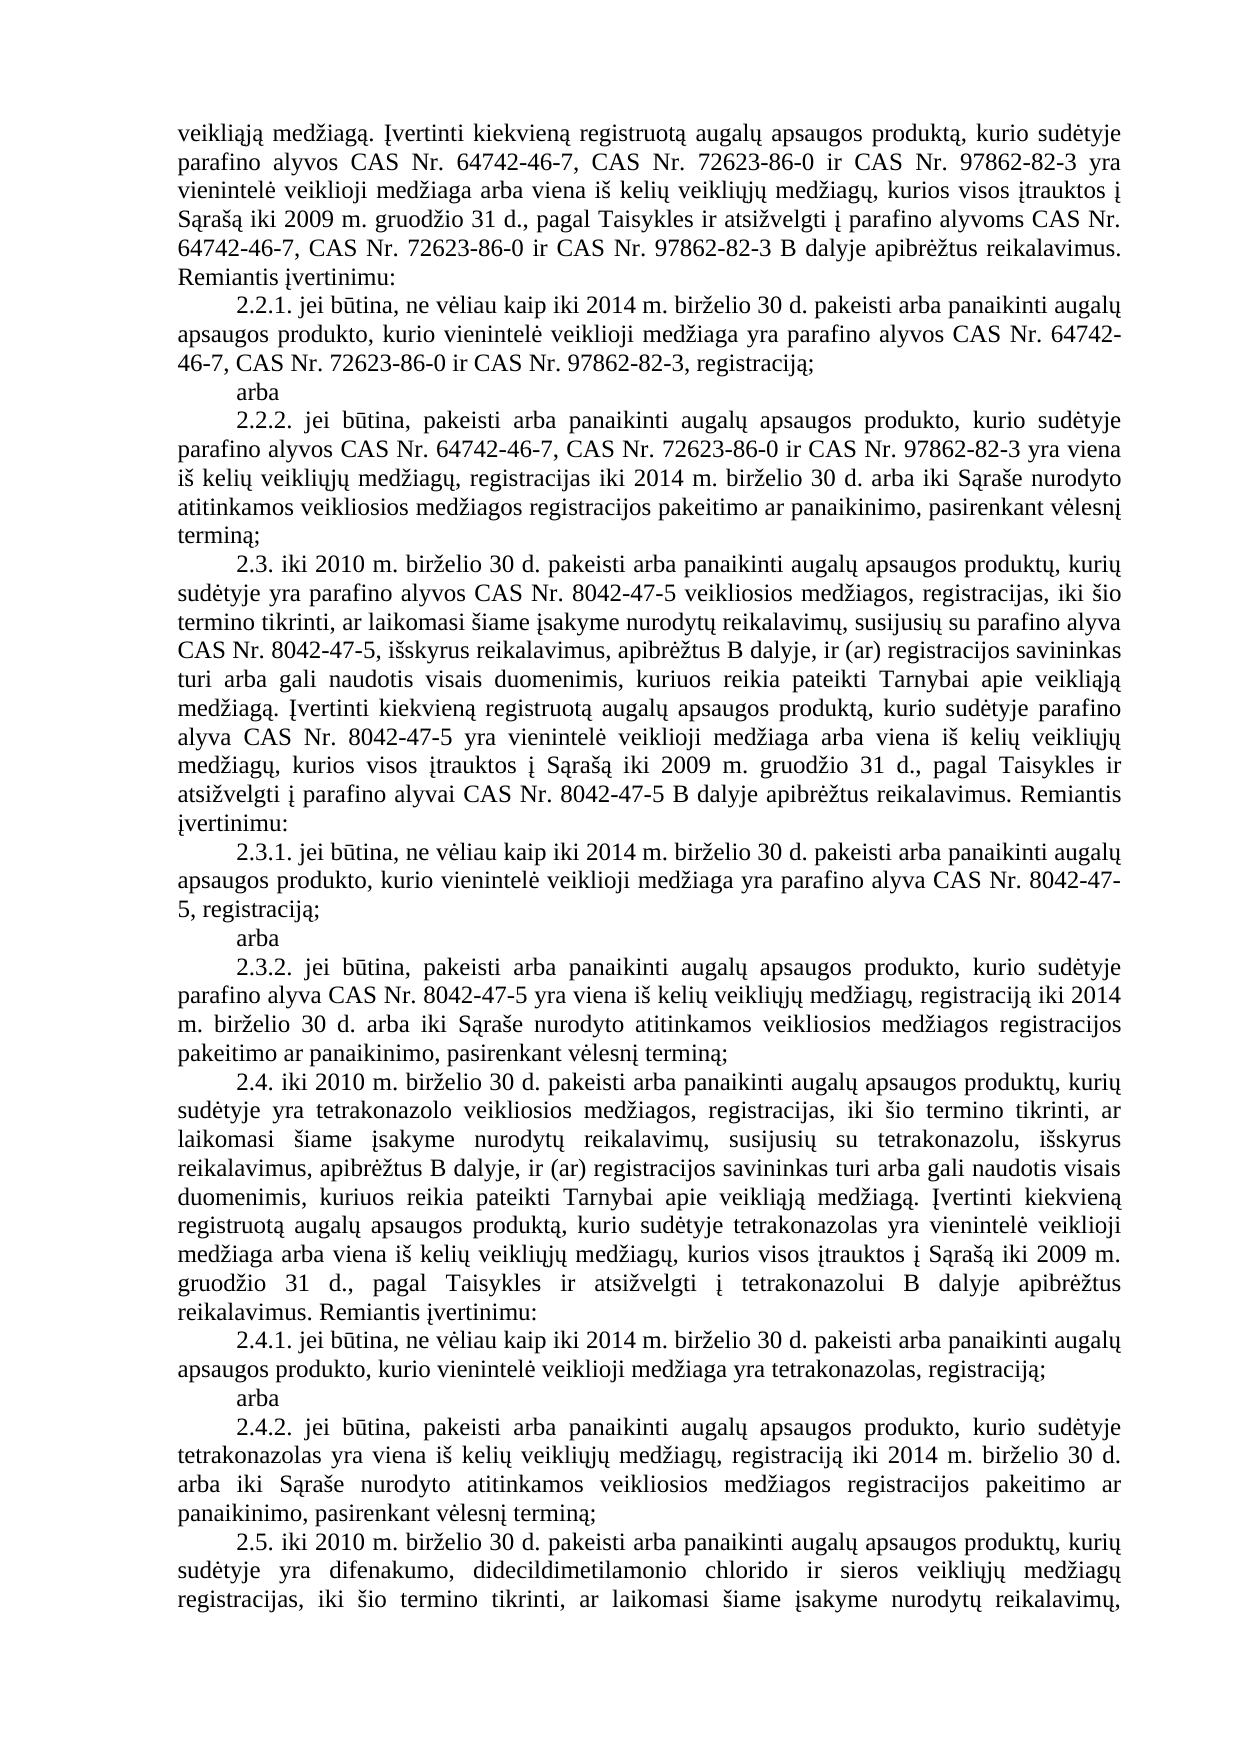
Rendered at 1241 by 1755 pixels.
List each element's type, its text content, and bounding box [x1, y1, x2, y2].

text veikliąją medžiagą. Įvertinti kiekvieną registruotą augalų apsaugos produktą, kurio sudėtyje parafino alyvos CAS Nr. 64742-46-7, CAS Nr. 72623-86-0 ir CAS Nr. 97862-82-3 yra vienintelė veiklioji medžiaga arba viena iš kelių veikliųjų medžiagų, kurios visos įtrauktos į Sąrašą iki 2009 m. gruodžio 31 d., pagal Taisykles ir atsižvelgti į parafino alyvoms CAS Nr. 64742-46-7, CAS Nr. 72623-86-0 ir CAS Nr. 97862-82-3 B dalyje apibrėžtus reikalavimus. Remiantis įvertinimu: [177, 118, 1122, 291]
text 2.3.1. jei būtina, ne vėliau kaip iki 2014 m. birželio 30 d. pakeisti arba panaikinti augalų apsaugos produkto, kurio vienintelė veiklioji medžiaga yra parafino alyva CAS Nr. 8042-47-5, registraciją; [177, 837, 1122, 923]
text arba [177, 377, 1122, 406]
text 2.3. iki 2010 m. birželio 30 d. pakeisti arba panaikinti augalų apsaugos produktų, kurių sudėtyje yra parafino alyvos CAS Nr. 8042-47-5 veikliosios medžiagos, registracijas, iki šio termino tikrinti, ar laikomasi šiame įsakyme nurodytų reikalavimų, susijusių su parafino alyva CAS Nr. 8042-47-5, išskyrus reikalavimus, apibrėžtus B dalyje, ir (ar) registracijos savininkas turi arba gali naudotis visais duomenimis, kuriuos reikia pateikti Tarnybai apie veikliąją medžiagą. Įvertinti kiekvieną registruotą augalų apsaugos produktą, kurio sudėtyje parafino alyva CAS Nr. 8042-47-5 yra vienintelė veiklioji medžiaga arba viena iš kelių veikliųjų medžiagų, kurios visos įtrauktos į Sąrašą iki 2009 m. gruodžio 31 d., pagal Taisykles ir atsižvelgti į parafino alyvai CAS Nr. 8042-47-5 B dalyje apibrėžtus reikalavimus. Remiantis įvertinimu: [177, 549, 1122, 837]
text 2.2.2. jei būtina, pakeisti arba panaikinti augalų apsaugos produkto, kurio sudėtyje parafino alyvos CAS Nr. 64742-46-7, CAS Nr. 72623-86-0 ir CAS Nr. 97862-82-3 yra viena iš kelių veikliųjų medžiagų, registracijas iki 2014 m. birželio 30 d. arba iki Sąraše nurodyto atitinkamos veikliosios medžiagos registracijos pakeitimo ar panaikinimo, pasirenkant vėlesnį terminą; [177, 406, 1122, 549]
text 2.4.1. jei būtina, ne vėliau kaip iki 2014 m. birželio 30 d. pakeisti arba panaikinti augalų apsaugos produkto, kurio vienintelė veiklioji medžiaga yra tetrakonazolas, registraciją; [177, 1326, 1122, 1383]
text 2.3.2. jei būtina, pakeisti arba panaikinti augalų apsaugos produkto, kurio sudėtyje parafino alyva CAS Nr. 8042-47-5 yra viena iš kelių veikliųjų medžiagų, registraciją iki 2014 m. birželio 30 d. arba iki Sąraše nurodyto atitinkamos veikliosios medžiagos registracijos pakeitimo ar panaikinimo, pasirenkant vėlesnį terminą; [177, 952, 1122, 1067]
text arba [177, 923, 1122, 952]
text 2.2.1. jei būtina, ne vėliau kaip iki 2014 m. birželio 30 d. pakeisti arba panaikinti augalų apsaugos produkto, kurio vienintelė veiklioji medžiaga yra parafino alyvos CAS Nr. 64742-46-7, CAS Nr. 72623-86-0 ir CAS Nr. 97862-82-3, registraciją; [177, 291, 1122, 377]
text 2.4.2. jei būtina, pakeisti arba panaikinti augalų apsaugos produkto, kurio sudėtyje tetrakonazolas yra viena iš kelių veikliųjų medžiagų, registraciją iki 2014 m. birželio 30 d. arba iki Sąraše nurodyto atitinkamos veikliosios medžiagos registracijos pakeitimo ar panaikinimo, pasirenkant vėlesnį terminą; [177, 1412, 1122, 1527]
text 2.4. iki 2010 m. birželio 30 d. pakeisti arba panaikinti augalų apsaugos produktų, kurių sudėtyje yra tetrakonazolo veikliosios medžiagos, registracijas, iki šio termino tikrinti, ar laikomasi šiame įsakyme nurodytų reikalavimų, susijusių su tetrakonazolu, išskyrus reikalavimus, apibrėžtus B dalyje, ir (ar) registracijos savininkas turi arba gali naudotis visais duomenimis, kuriuos reikia pateikti Tarnybai apie veikliąją medžiagą. Įvertinti kiekvieną registruotą augalų apsaugos produktą, kurio sudėtyje tetrakonazolas yra vienintelė veiklioji medžiaga arba viena iš kelių veikliųjų medžiagų, kurios visos įtrauktos į Sąrašą iki 2009 m. gruodžio 31 d., pagal Taisykles ir atsižvelgti į tetrakonazolui B dalyje apibrėžtus reikalavimus. Remiantis įvertinimu: [177, 1067, 1122, 1326]
text arba [177, 1383, 1122, 1412]
text 2.5. iki 2010 m. birželio 30 d. pakeisti arba panaikinti augalų apsaugos produktų, kurių sudėtyje yra difenakumo, didecildimetilamonio chlorido ir sieros veikliųjų medžiagų registracijas, iki šio termino tikrinti, ar laikomasi šiame įsakyme nurodytų reikalavimų, [177, 1527, 1122, 1613]
